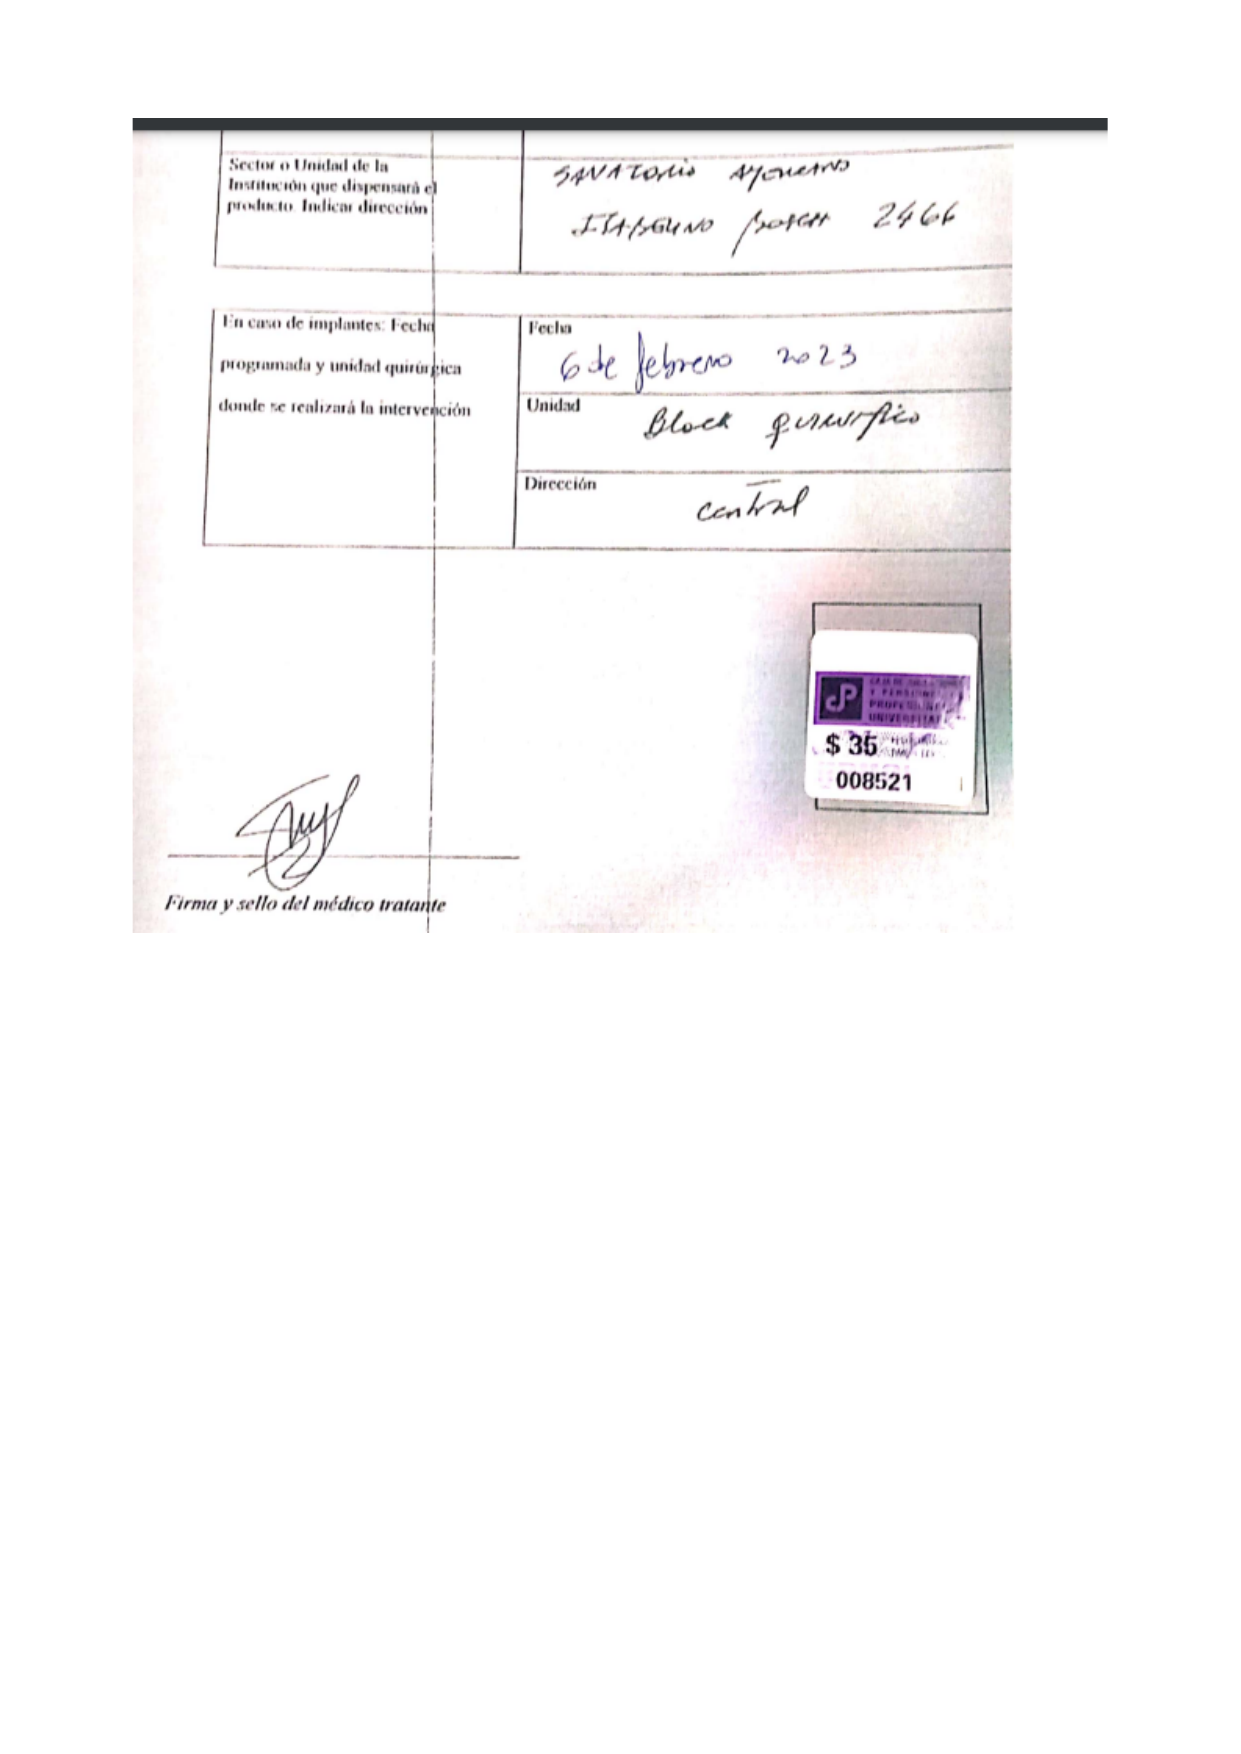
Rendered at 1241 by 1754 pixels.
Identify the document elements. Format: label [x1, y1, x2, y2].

picture [132, 118, 1108, 933]
